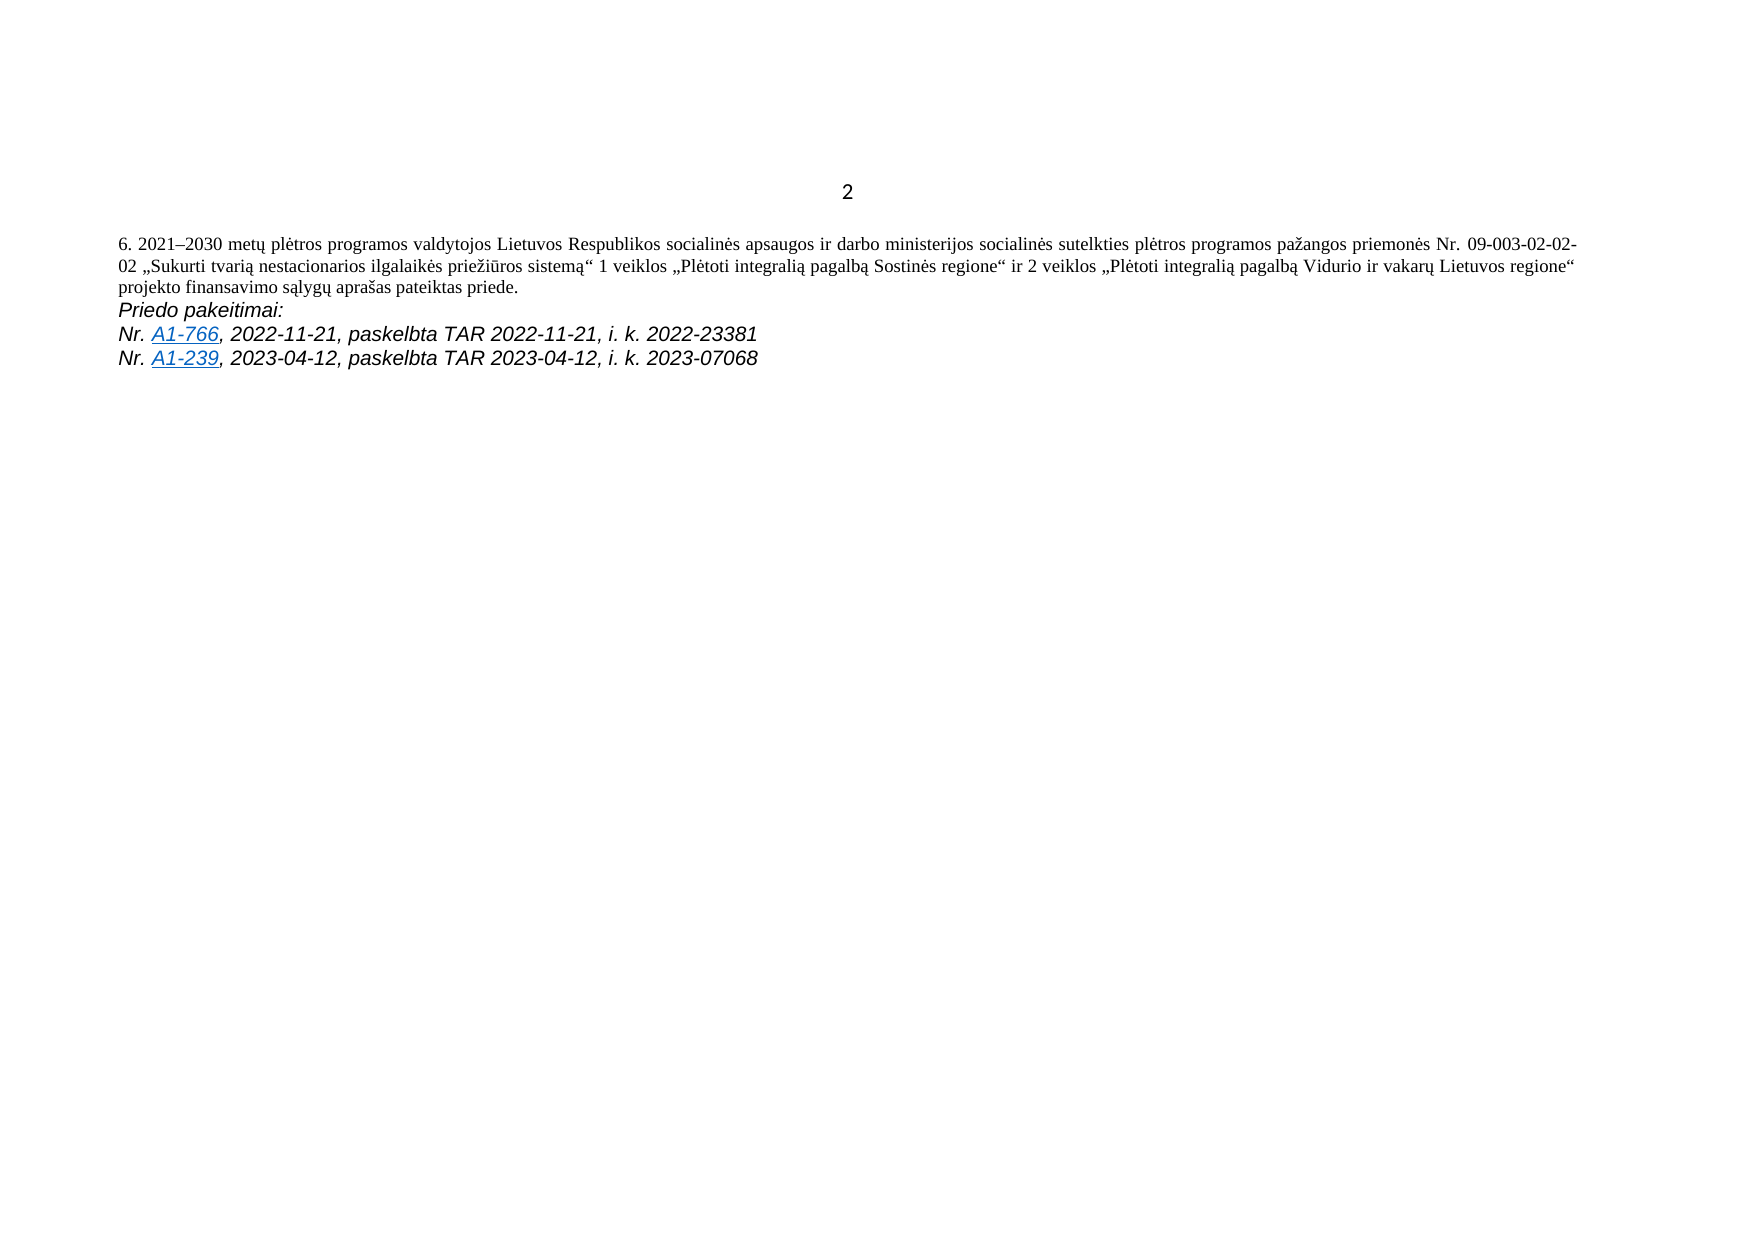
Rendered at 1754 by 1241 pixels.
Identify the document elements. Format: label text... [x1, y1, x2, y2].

text Nr. A1-766, 2022-11-21, paskelbta TAR 2022-11-21, i. k. 2022-23381 [118, 322, 1577, 346]
text Nr. A1-239, 2023-04-12, paskelbta TAR 2023-04-12, i. k. 2023-07068 [118, 346, 1577, 370]
text Priedo pakeitimai: [118, 298, 1577, 322]
text 6. 2021–2030 metų plėtros programos valdytojos Lietuvos Respublikos socialinės apsaugos ir darbo ministerijos socialinės sutelkties plėtros programos pažangos priemonės Nr. 09-003-02-02-02 „Sukurti tvarią nestacionarios ilgalaikės priežiūros sistemą“ 1 veiklos „Plėtoti integralią pagalbą Sostinės regione“ ir 2 veiklos „Plėtoti integralią pagalbą Vidurio ir vakarų Lietuvos regione“ projekto finansavimo sąlygų aprašas pateiktas priede. [118, 233, 1577, 298]
